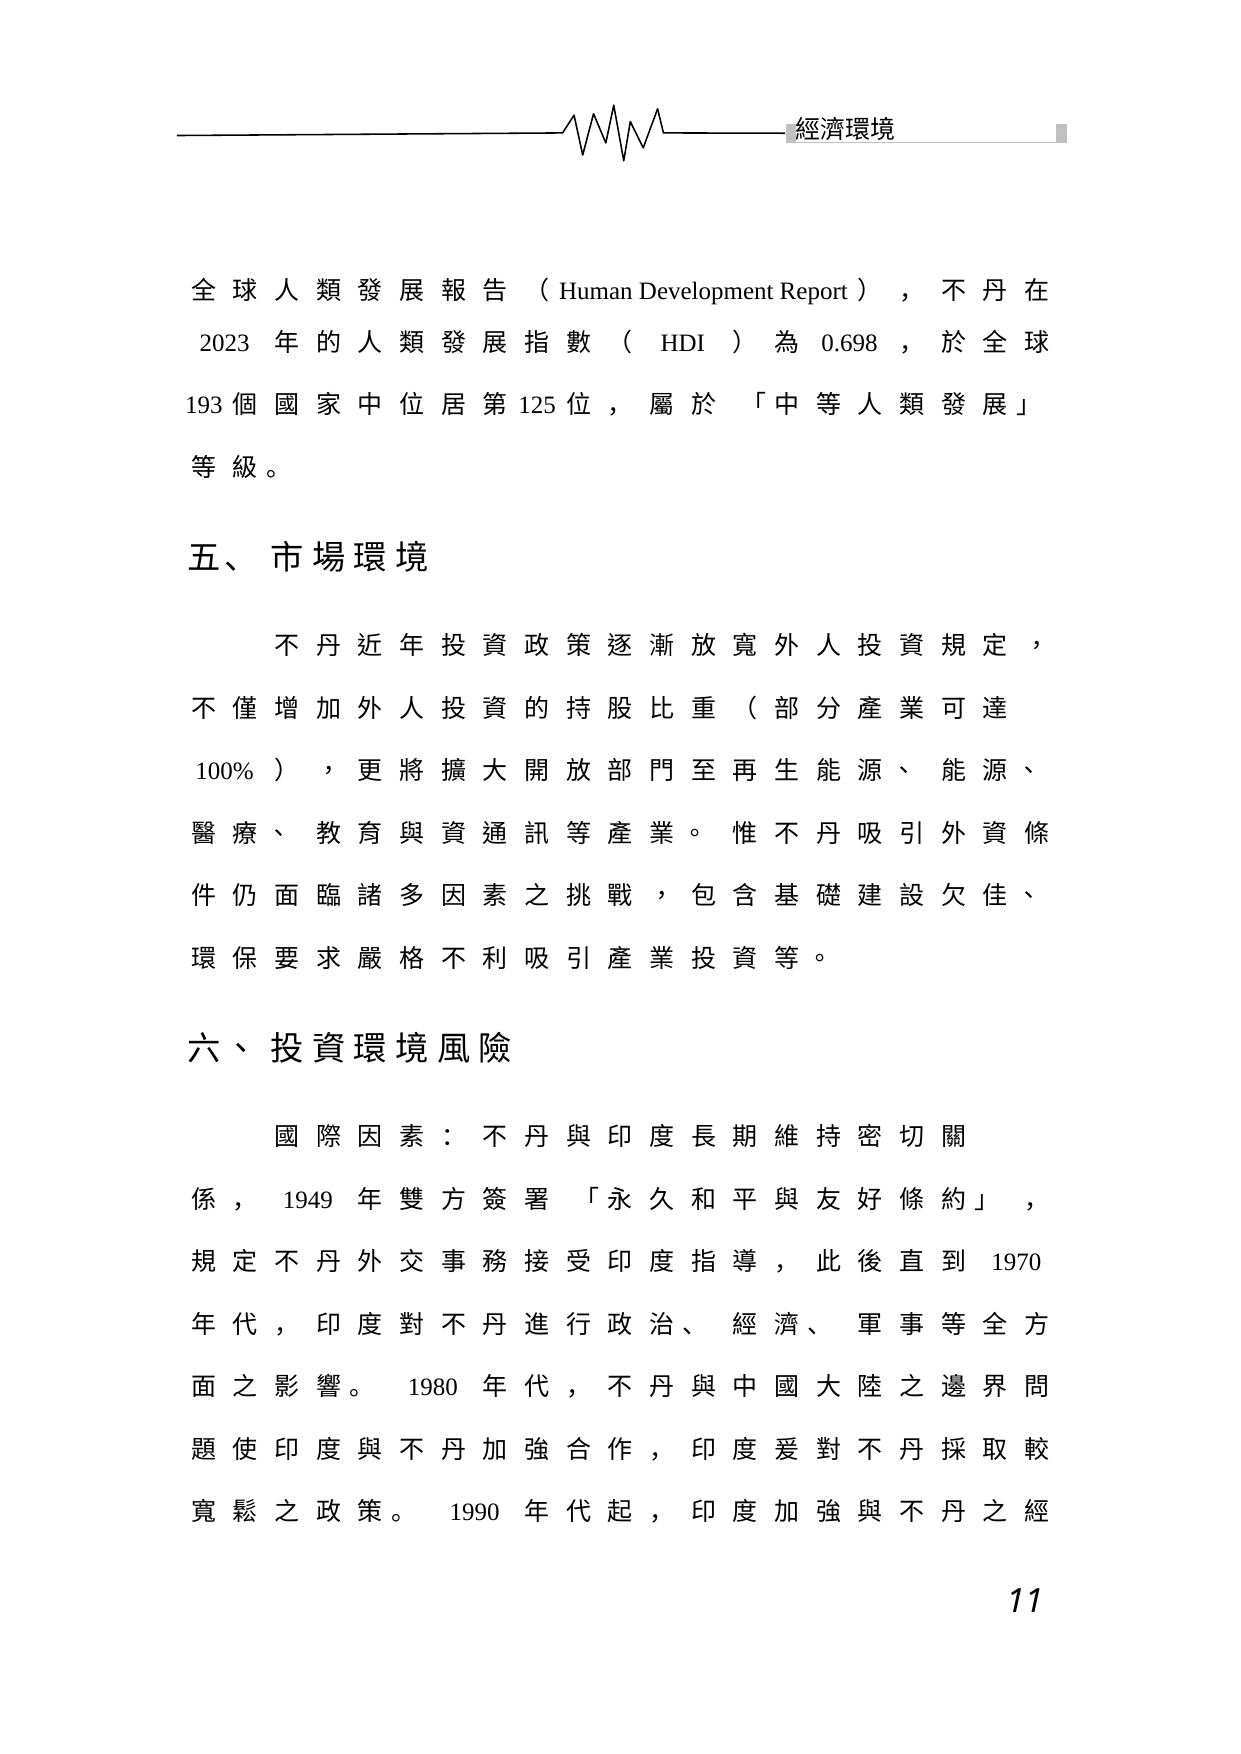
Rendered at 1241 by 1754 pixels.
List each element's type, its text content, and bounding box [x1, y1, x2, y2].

text 六、投資環境風險 [183, 1004, 1058, 1067]
text 不丹近年投資政策逐漸放寬外人投資規定，不僅增加外人投資的持股比重（部分產業可達100%），更將擴大開放部門至再生能源、能源、醫療、教育與資通訊等產業。惟不丹吸引外資條件仍面臨諸多因素之挑戰，包含基礎建設欠佳、環保要求嚴格不利吸引產業投資等。 [183, 602, 1058, 977]
text 國際因素：不丹與印度長期維持密切關係，1949年雙方簽署「永久和平與友好條約」，規定不丹外交事務接受印度指導，此後直到1970年代，印度對不丹進行政治、經濟、軍事等全方面之影響。1980年代，不丹與中國大陸之邊界問題使印度與不丹加強合作，印度爰對不丹採取較寬鬆之政策。1990年代起，印度加強與不丹之經 [183, 1093, 1058, 1531]
text 五、市場環境 [183, 513, 1058, 576]
text 全球人類發展報告（Human Development Report），不丹在2023年的人類發展指數（HDI）為0.698，於全球193個國家中位居第125位，屬於「中等人類發展」等級。 [183, 236, 1058, 486]
